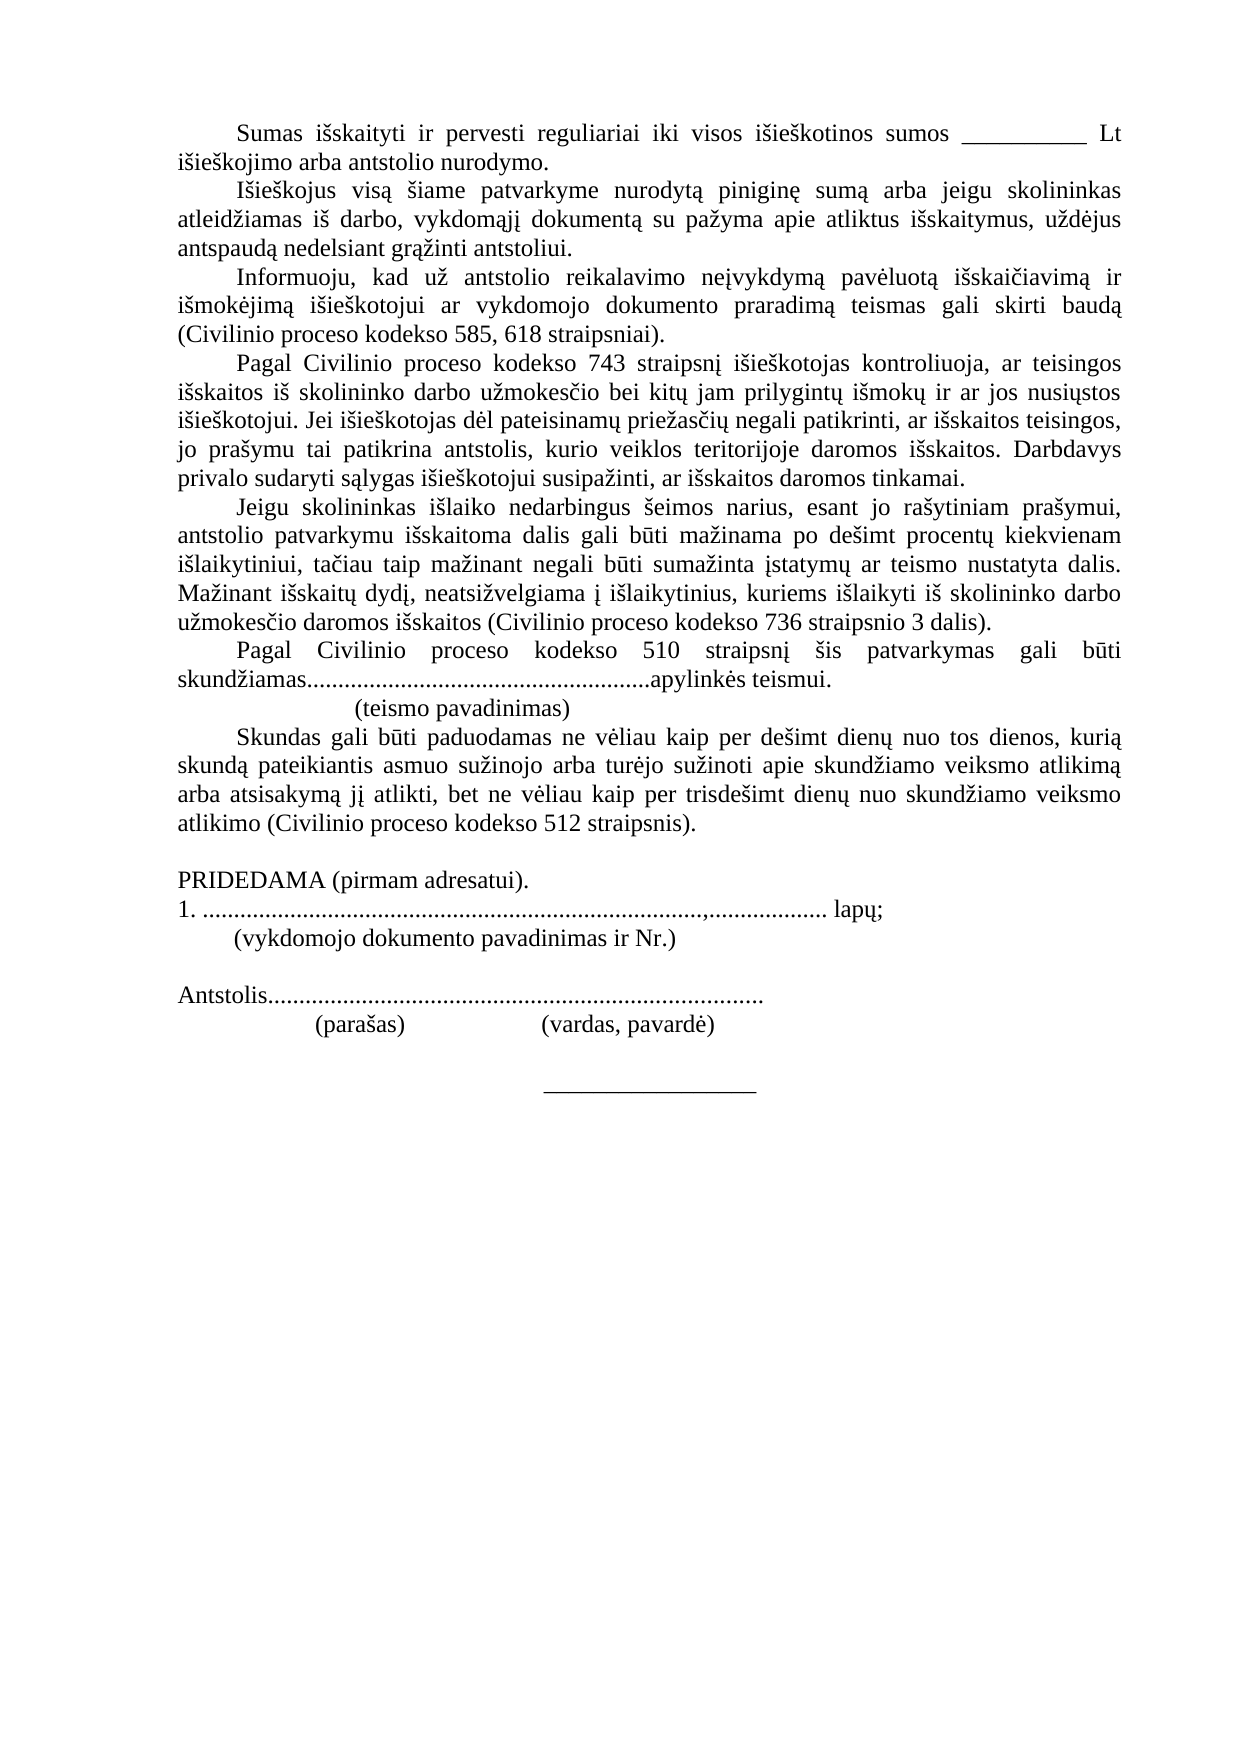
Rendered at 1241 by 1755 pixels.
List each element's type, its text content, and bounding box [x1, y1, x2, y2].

text Antstolis [177, 981, 1122, 1009]
text 1. ,................... lapų; [177, 894, 1122, 923]
text _________________ [177, 1067, 1122, 1096]
text (teismo pavadinimas) [177, 693, 1122, 722]
text Informuoju, kad už antstolio reikalavimo neįvykdymą pavėluotą išskaičiavimą ir išmokėjimą išieškotojui ar vykdomojo dokumento praradimą teismas gali skirti baudą (Civilinio proceso kodekso 585, 618 straipsniai). [177, 262, 1122, 348]
text PRIDEDAMA (pirmam adresatui). [177, 866, 1122, 894]
text Sumas išskaityti ir pervesti reguliariai iki visos išieškotinos sumos __________ Lt išieškojimo arba antstolio nurodymo. [177, 118, 1122, 176]
text Jeigu skolininkas išlaiko nedarbingus šeimos narius, esant jo rašytiniam prašymui, antstolio patvarkymu išskaitoma dalis gali būti mažinama po dešimt procentų kiekvienam išlaikytiniui, tačiau taip mažinant negali būti sumažinta įstatymų ar teismo nustatyta dalis. Mažinant išskaitų dydį, neatsižvelgiama į išlaikytinius, kuriems išlaikyti iš skolininko darbo užmokesčio daromos išskaitos (Civilinio proceso kodekso 736 straipsnio 3 dalis). [177, 492, 1122, 636]
text Skundas gali būti paduodamas ne vėliau kaip per dešimt dienų nuo tos dienos, kurią skundą pateikiantis asmuo sužinojo arba turėjo sužinoti apie skundžiamo veiksmo atlikimą arba atsisakymą jį atlikti, bet ne vėliau kaip per trisdešimt dienų nuo skundžiamo veiksmo atlikimo (Civilinio proceso kodekso 512 straipsnis). [177, 722, 1122, 837]
text (parašas) (vardas, pavardė) [315, 1009, 1122, 1038]
text Pagal Civilinio proceso kodekso 743 straipsnį išieškotojas kontroliuoja, ar teisingos išskaitos iš skolininko darbo užmokesčio bei kitų jam prilygintų išmokų ir ar jos nusiųstos išieškotojui. Jei išieškotojas dėl pateisinamų priežasčių negali patikrinti, ar išskaitos teisingos, jo prašymu tai patikrina antstolis, kurio veiklos teritorijoje daromos išskaitos. Darbdavys privalo sudaryti sąlygas išieškotojui susipažinti, ar išskaitos daromos tinkamai. [177, 348, 1122, 492]
text (vykdomojo dokumento pavadinimas ir Nr.) [234, 923, 1122, 952]
text Išieškojus visą šiame patvarkyme nurodytą piniginę sumą arba jeigu skolininkas atleidžiamas iš darbo, vykdomąjį dokumentą su pažyma apie atliktus išskaitymus, uždėjus antspaudą nedelsiant grąžinti antstoliui. [177, 176, 1122, 262]
text Pagal Civilinio proceso kodekso 510 straipsnį šis patvarkymas gali būti skundžiamas.......................................................apylinkės teismui. [177, 636, 1122, 693]
